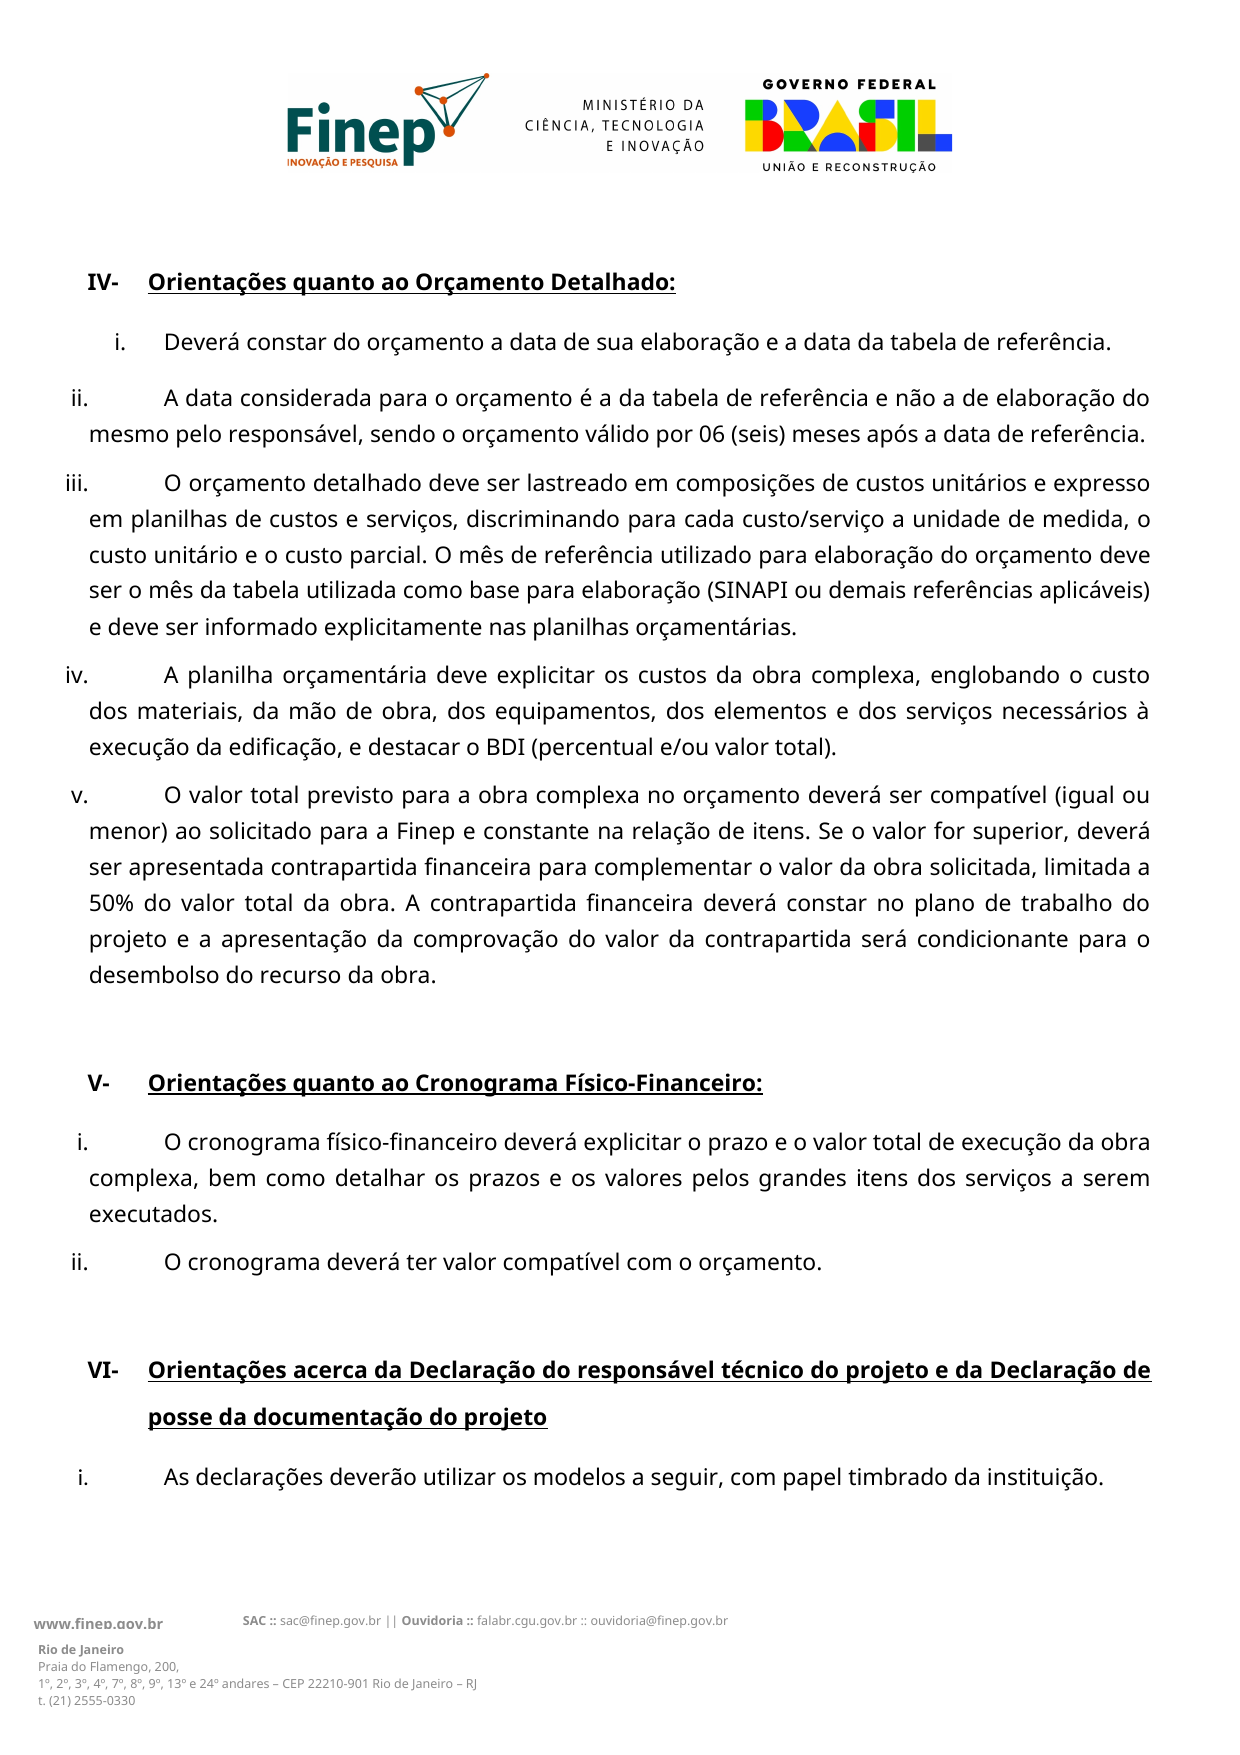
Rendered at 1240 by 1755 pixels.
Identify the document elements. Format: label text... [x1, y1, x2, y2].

list O cronograma físico-financeiro deverá explicitar o prazo e o valor total de execução da obra complexa, bem como detalhar os prazos e os valores pelos grandes itens dos serviços a serem executados. [89, 1126, 1152, 1229]
list O orçamento detalhado deve ser lastreado em composições de custos unitários e expresso em planilhas de custos e serviços, discriminando para cada custo/serviço a unidade de medida, o custo unitário e o custo parcial. O mês de referência utilizado para elaboração do orçamento deve ser o mês da tabela utilizada como base para elaboração (SINAPI ou demais referências aplicáveis) e deve ser informado explicitamente nas planilhas orçamentárias. [89, 467, 1152, 642]
list Orientações quanto ao Orçamento Detalhado: [87, 266, 1152, 297]
list O cronograma deverá ter valor compatível com o orçamento. [89, 1246, 1152, 1278]
list Orientações quanto ao Cronograma Físico-Financeiro: [87, 1067, 1152, 1098]
list As declarações deverão utilizar os modelos a seguir, com papel timbrado da instituição. [89, 1460, 1152, 1492]
list Orientações acerca da Declaração do responsável técnico do projeto e da Declaração de posse da documentação do projeto [87, 1354, 1152, 1432]
list Deverá constar do orçamento a data de sua elaboração e a data da tabela de referência. [126, 326, 1151, 357]
list A data considerada para o orçamento é a da tabela de referência e não a de elaboração do mesmo pelo responsável, sendo o orçamento válido por 06 (seis) meses após a data de referência. [89, 382, 1152, 449]
list O valor total previsto para a obra complexa no orçamento deverá ser compatível (igual ou menor) ao solicitado para a Finep e constante na relação de itens. Se o valor for superior, deverá ser apresentada contrapartida financeira para complementar o valor da obra solicitada, limitada a 50% do valor total da obra. A contrapartida financeira deverá constar no plano de trabalho do projeto e a apresentação da comprovação do valor da contrapartida será condicionante para o desembolso do recurso da obra. [89, 779, 1152, 990]
list A planilha orçamentária deve explicitar os custos da obra complexa, englobando o custo dos materiais, da mão de obra, dos equipamentos, dos elementos e dos serviços necessários à execução da edificação, e destacar o BDI (percentual e/ou valor total). [89, 659, 1152, 762]
